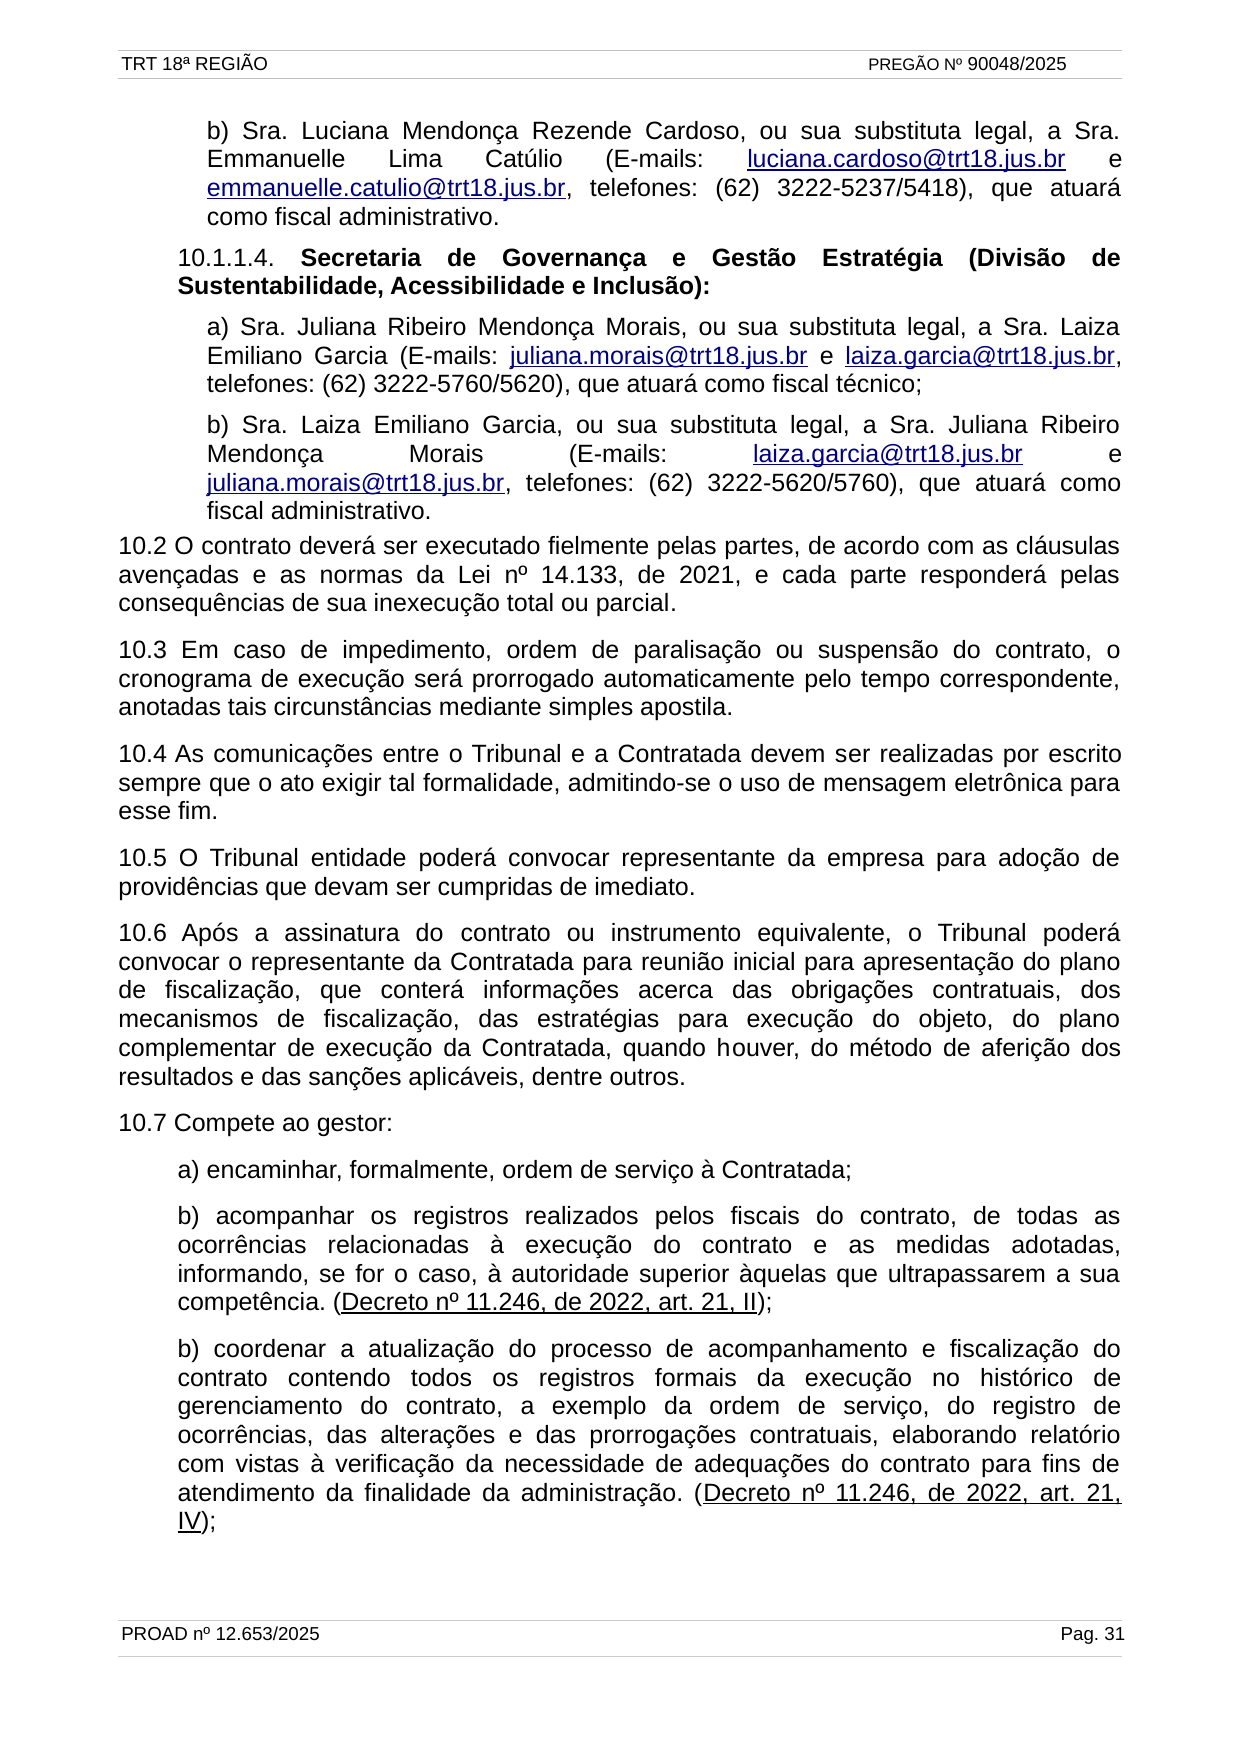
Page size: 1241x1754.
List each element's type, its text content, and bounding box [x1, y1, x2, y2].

list 10.6 Após a assinatura do contrato ou instrumento equivalente, o Tribunal poderá convocar o representante da Contratada para reunião inicial para apresentação do plano de fiscalização, que conterá informações acerca das obrigações contratuais, dos mecanismos de fiscalização, das estratégias para execução do objeto, do plano complementar de execução da Contratada, quando houver, do método de aferição dos resultados e das sanções aplicáveis, dentre outros. [118, 918, 1122, 1091]
list 10.5 O Tribunal entidade poderá convocar representante da empresa para adoção de providências que devam ser cumpridas de imediato. [118, 843, 1122, 900]
list 10.2 O contrato deverá ser executado fielmente pelas partes, de acordo com as cláusulas avençadas e as normas da Lei nº 14.133, de 2021, e cada parte responderá pelas consequências de sua inexecução total ou parcial. [118, 531, 1122, 617]
list 10.4 As comunicações entre o Tribunal e a Contratada devem ser realizadas por escrito sempre que o ato exigir tal formalidade, admitindo-se o uso de mensagem eletrônica para esse fim. [118, 739, 1122, 825]
list 10.7 Compete ao gestor: [118, 1108, 1122, 1137]
text b) Sra. Luciana Mendonça Rezende Cardoso, ou sua substituta legal, a Sra. Emmanuelle Lima Catúlio (E-mails: luciana.cardoso@trt18.jus.br e emmanuelle.catulio@trt18.jus.br, telefones: (62) 3222-5237/5418), que atuará como fiscal administrativo. [207, 116, 1122, 231]
text a) Sra. Juliana Ribeiro Mendonça Morais, ou sua substituta legal, a Sra. Laiza Emiliano Garcia (E-mails: juliana.morais@trt18.jus.br e laiza.garcia@trt18.jus.br, telefones: (62) 3222-5760/5620), que atuará como fiscal técnico; [207, 312, 1122, 398]
list 10.3 Em caso de impedimento, ordem de paralisação ou suspensão do contrato, o cronograma de execução será prorrogado automaticamente pelo tempo correspondente, anotadas tais circunstâncias mediante simples apostila. [118, 635, 1122, 721]
text b) Sra. Laiza Emiliano Garcia, ou sua substituta legal, a Sra. Juliana Ribeiro Mendonça Morais (E-mails: laiza.garcia@trt18.jus.br e juliana.morais@trt18.jus.br, telefones: (62) 3222-5620/5760), que atuará como fiscal administrativo. [207, 410, 1122, 525]
list a) encaminhar, formalmente, ordem de serviço à Contratada; [177, 1155, 1122, 1183]
text 10.1.1.4. Secretaria de Governança e Gestão Estratégia (Divisão de Sustentabilidade, Acessibilidade e Inclusão): [177, 242, 1122, 300]
list b) coordenar a atualização do processo de acompanhamento e fiscalização do contrato contendo todos os registros formais da execução no histórico de gerenciamento do contrato, a exemplo da ordem de serviço, do registro de ocorrências, das alterações e das prorrogações contratuais, elaborando relatório com vistas à verificação da necessidade de adequações do contrato para fins de atendimento da finalidade da administração. (Decreto nº 11.246, de 2022, art. 21, IV); [177, 1334, 1122, 1535]
list b) acompanhar os registros realizados pelos fiscais do contrato, de todas as ocorrências relacionadas à execução do contrato e as medidas adotadas, informando, se for o caso, à autoridade superior àquelas que ultrapassarem a sua competência. (Decreto nº 11.246, de 2022, art. 21, II); [177, 1201, 1122, 1316]
